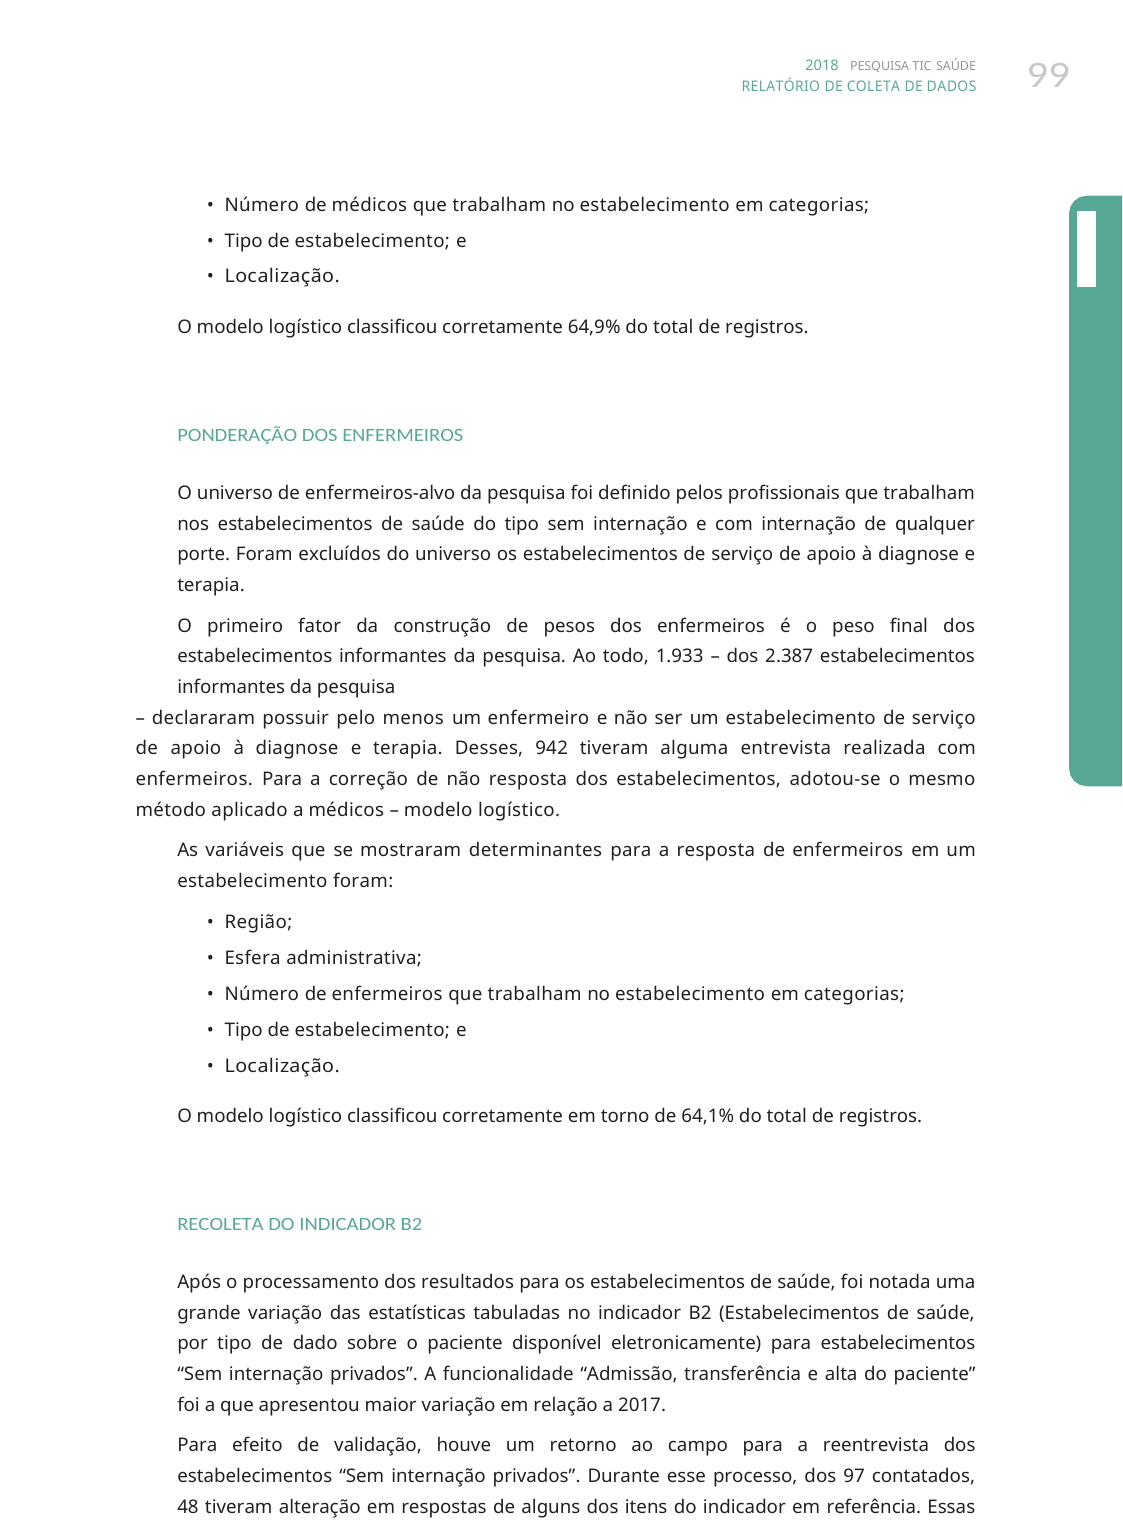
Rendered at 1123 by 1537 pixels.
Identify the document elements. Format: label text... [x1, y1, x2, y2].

list declararam possuir pelo menos um enfermeiro e não ser um estabelecimento de serviço de apoio à diagnose e terapia. Desses, 942 tiveram alguma entrevista realizada com enfermeiros. Para a correção de não resposta dos estabelecimentos, adotou-se o mesmo método aplicado a médicos – modelo logístico. [135, 704, 976, 821]
list Localização. [207, 1052, 1123, 1077]
text Após o processamento dos resultados para os estabelecimentos de saúde, foi notada uma grande variação das estatísticas tabuladas no indicador B2 (Estabelecimentos de saúde, por tipo de dado sobre o paciente disponível eletronicamente) para estabelecimentos “Sem internação privados”. A funcionalidade “Admissão, transferência e alta do paciente” foi a que apresentou maior variação em relação a 2017. [177, 1268, 976, 1416]
list Localização. [207, 263, 1069, 288]
text Para efeito de validação, houve um retorno ao campo para a reentrevista dos estabelecimentos “Sem internação privados”. Durante esse processo, dos 97 contatados, 48 tiveram alteração em respostas de alguns dos itens do indicador em referência. Essas respostas de retorno foram consideradas as definitivas, sendo adotadas na base final da pesquisa e na tabulação dos resultados. [177, 1432, 976, 1518]
list Tipo de estabelecimento; e [207, 227, 1069, 252]
list Tipo de estabelecimento; e [207, 1016, 1123, 1042]
text As variáveis que se mostraram determinantes para a resposta de enfermeiros em um estabelecimento foram: [177, 837, 976, 893]
list Esfera administrativa; [207, 944, 1123, 970]
text 99 [1026, 53, 1070, 97]
text PONDERAÇÃO DOS ENFERMEIROS [177, 423, 1069, 446]
text O modelo logístico classificou corretamente 64,9% do total de registros. [177, 313, 1069, 339]
text O modelo logístico classificou corretamente em torno de 64,1% do total de registros. [177, 1102, 1123, 1128]
list PORTUGUÊS [1079, 212, 1096, 287]
text O universo de enfermeiros-alvo da pesquisa foi definido pelos profissionais que trabalham nos estabelecimentos de saúde do tipo sem internação e com internação de qualquer porte. Foram excluídos do universo os estabelecimentos de serviço de apoio à diagnose e terapia. [177, 479, 976, 597]
text RELATÓRIO DE COLETA DE DADOS [135, 76, 976, 96]
list Número de médicos que trabalham no estabelecimento em categorias; [207, 191, 1123, 216]
text RECOLETA DO INDICADOR B2 [177, 1213, 1123, 1236]
list Número de enfermeiros que trabalham no estabelecimento em categorias; [207, 980, 1123, 1006]
text O primeiro fator da construção de pesos dos enfermeiros é o peso final dos estabelecimentos informantes da pesquisa. Ao todo, 1.933 – dos 2.387 estabelecimentos informantes da pesquisa [177, 612, 976, 699]
list Região; [207, 908, 1123, 934]
text 2018 PESQUISA TIC SAÚDE [135, 55, 976, 75]
